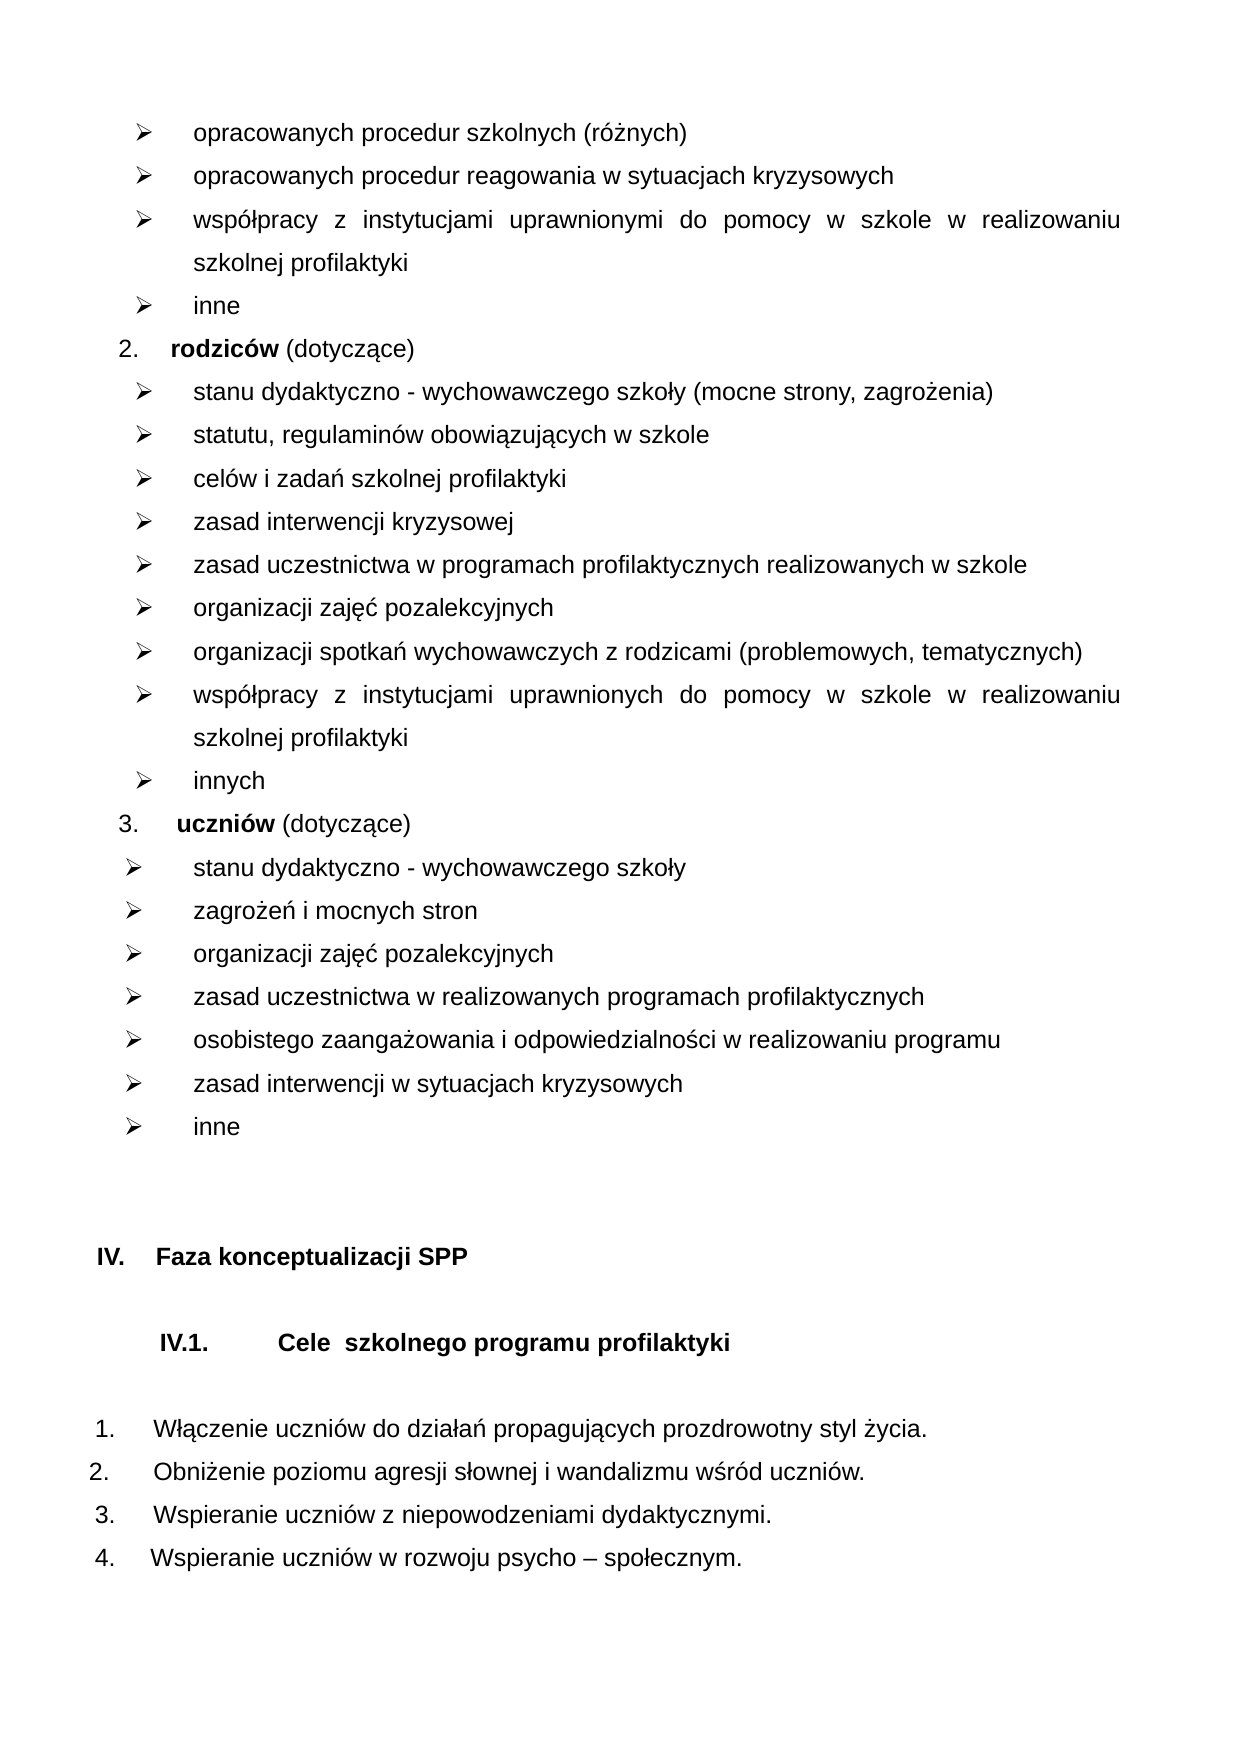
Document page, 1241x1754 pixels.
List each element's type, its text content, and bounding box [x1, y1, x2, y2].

list rodziców (dotyczące) [118, 334, 1122, 363]
list Wspieranie uczniów z niepowodzeniami dydaktycznymi. [94, 1500, 1122, 1529]
list stanu dydaktyczno - wychowawczego szkoły [124, 853, 1122, 881]
list opracowanych procedur szkolnych (różnych) [134, 118, 1122, 147]
list Faza konceptualizacji SPP [97, 1241, 1122, 1270]
text 4. Wspieranie uczniów w rozwoju psycho – społecznym. [94, 1543, 1122, 1572]
list stanu dydaktyczno - wychowawczego szkoły (mocne strony, zagrożenia) [134, 377, 1122, 406]
list uczniów (dotyczące) [118, 809, 1122, 838]
list współpracy z instytucjami uprawnionych do pomocy w szkole w realizowaniu szkolnej profilaktyki [134, 680, 1122, 752]
list celów i zadań szkolnej profilaktyki [134, 464, 1122, 493]
list Włączenie uczniów do działań propagujących prozdrowotny styl życia. [94, 1414, 1122, 1443]
list zasad interwencji kryzysowej [134, 507, 1122, 536]
list opracowanych procedur reagowania w sytuacjach kryzysowych [134, 161, 1122, 190]
text IV.1. Cele szkolnego programu profilaktyki [159, 1328, 1122, 1356]
list inne [134, 291, 1122, 320]
list osobistego zaangażowania i odpowiedzialności w realizowaniu programu [124, 1026, 1122, 1054]
list organizacji zajęć pozalekcyjnych [124, 939, 1122, 968]
list zasad uczestnictwa w realizowanych programach profilaktycznych [124, 982, 1122, 1011]
list zasad uczestnictwa w programach profilaktycznych realizowanych w szkole [134, 550, 1122, 579]
list innych [134, 766, 1122, 795]
list statutu, regulaminów obowiązujących w szkole [134, 421, 1122, 449]
list inne [124, 1112, 1122, 1141]
list współpracy z instytucjami uprawnionymi do pomocy w szkole w realizowaniu szkolnej profilaktyki [134, 204, 1122, 277]
list zasad interwencji w sytuacjach kryzysowych [124, 1069, 1122, 1098]
list Obniżenie poziomu agresji słownej i wandalizmu wśród uczniów. [89, 1457, 1122, 1486]
list organizacji zajęć pozalekcyjnych [134, 593, 1122, 622]
list organizacji spotkań wychowawczych z rodzicami (problemowych, tematycznych) [134, 637, 1122, 666]
list zagrożeń i mocnych stron [124, 896, 1122, 925]
